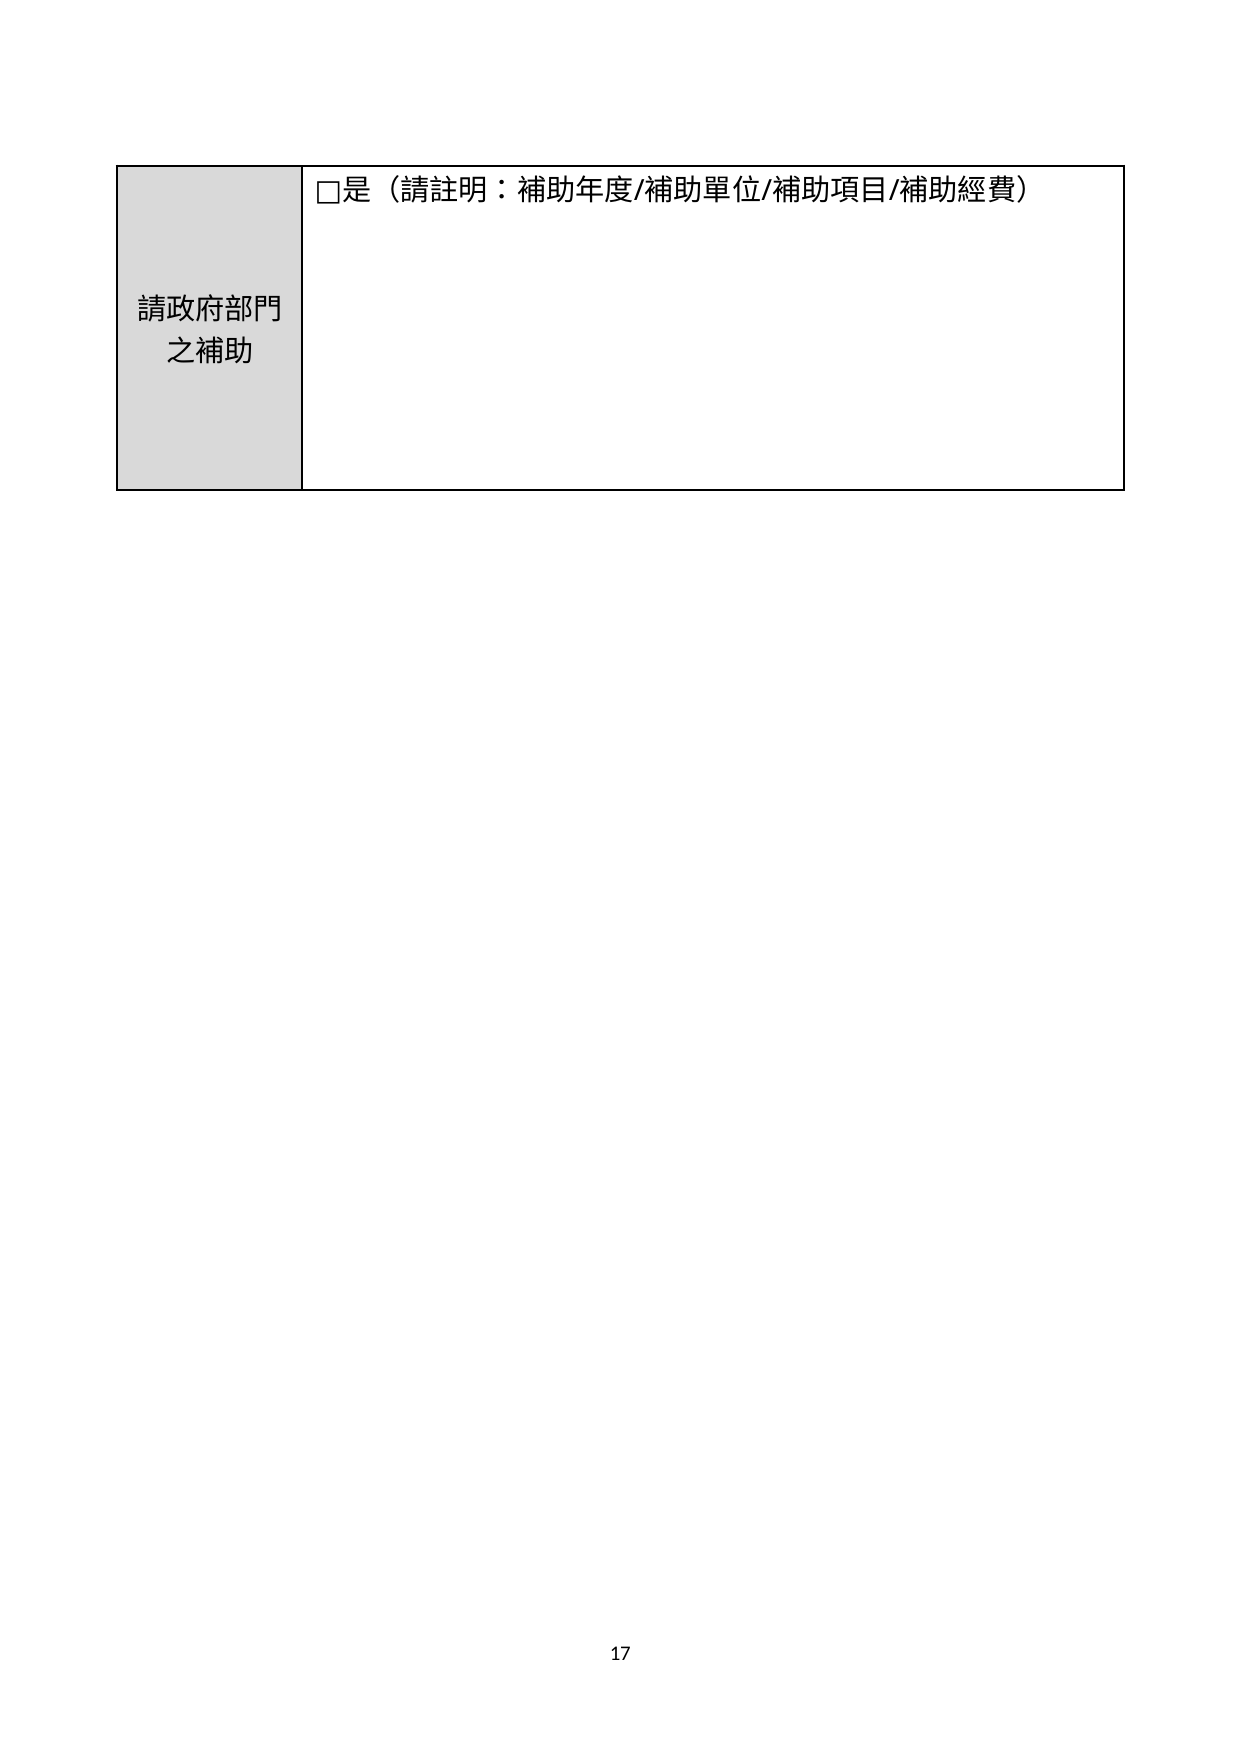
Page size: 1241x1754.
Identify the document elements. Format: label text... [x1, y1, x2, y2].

table_cell □是（請註明：補助年度/補助單位/補助項目/補助經費） [303, 167, 1123, 489]
table_cell 請政府部門之補助 [118, 167, 301, 489]
